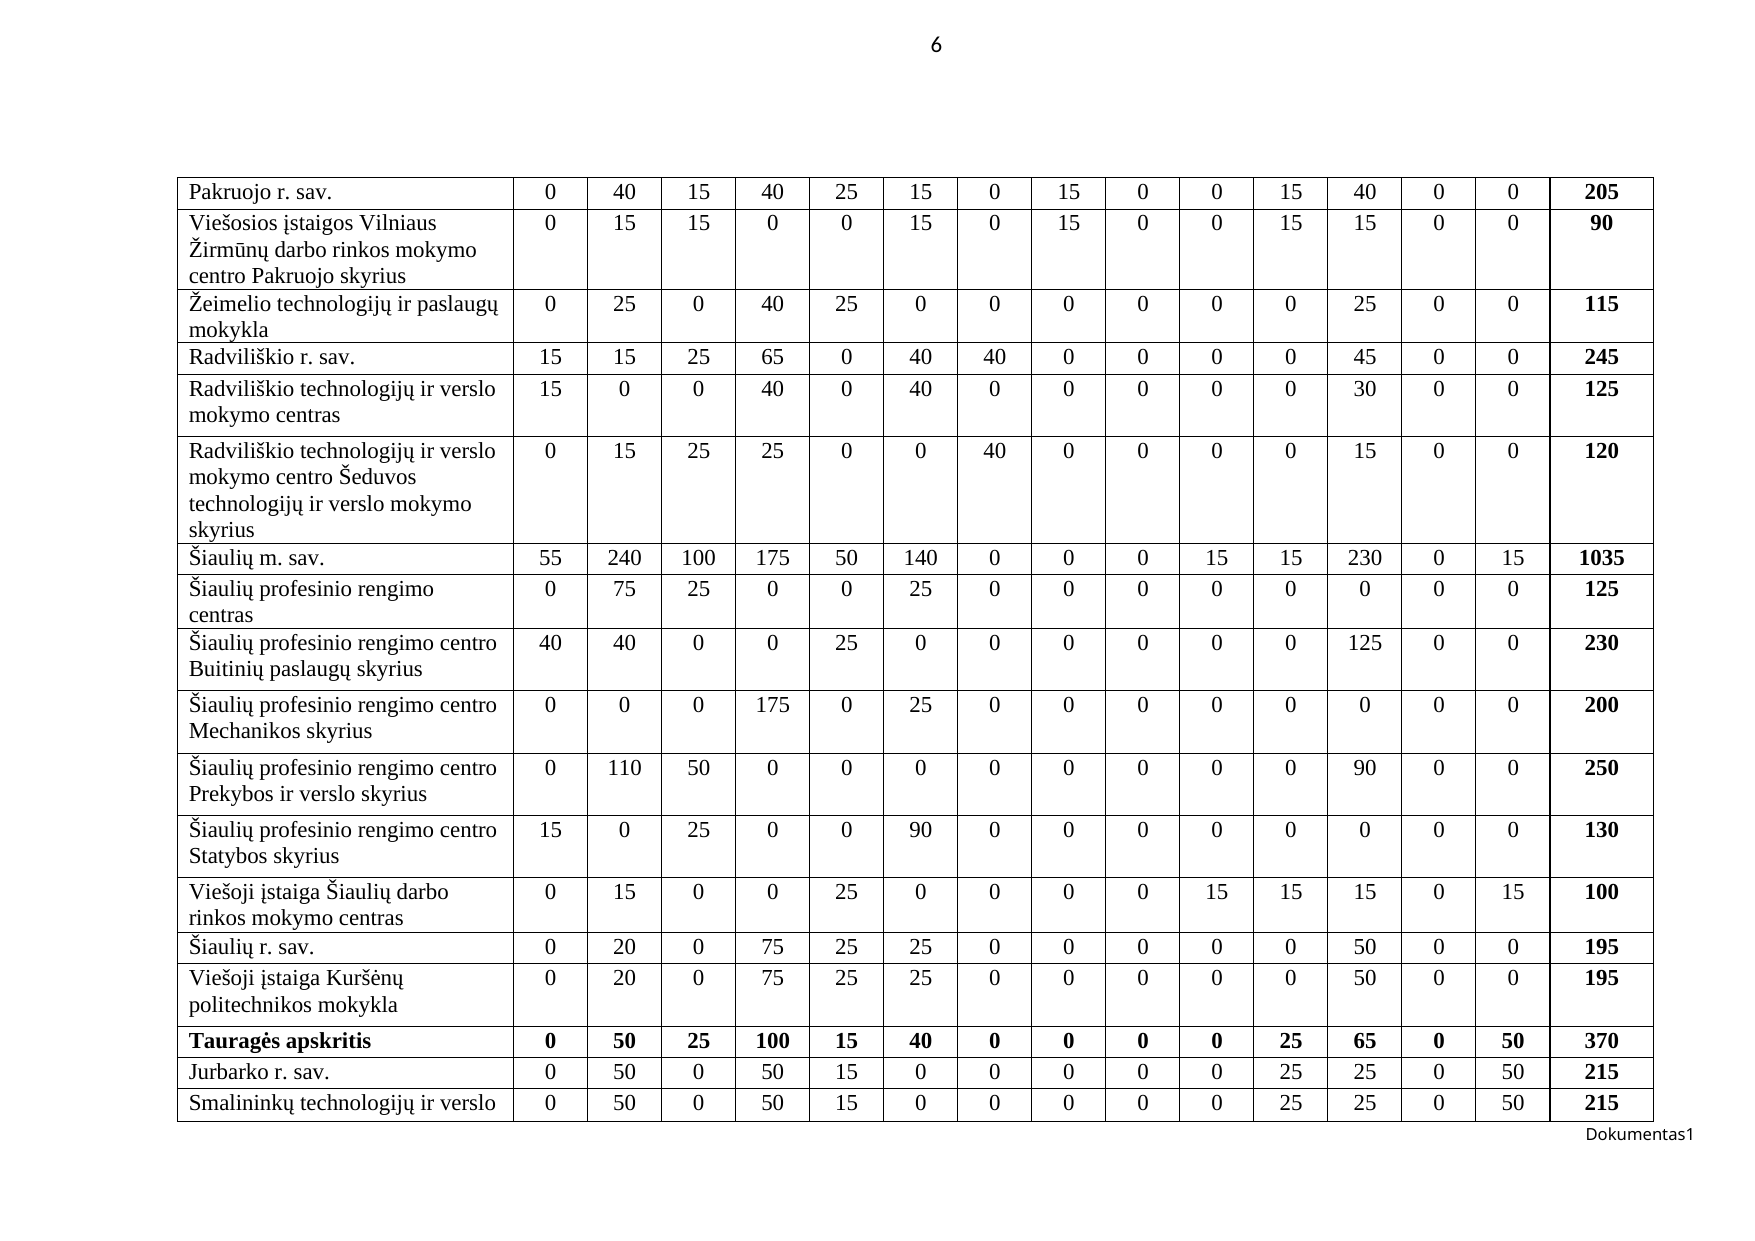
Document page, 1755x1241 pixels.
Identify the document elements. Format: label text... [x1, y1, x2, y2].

table_cell 15 [588, 437, 661, 542]
table_cell 20 [588, 933, 661, 963]
table_cell 0 [1180, 816, 1253, 877]
table_cell 0 [1180, 343, 1253, 373]
table_cell 15 [1328, 210, 1401, 288]
table_cell 15 [588, 210, 661, 288]
table_cell 0 [1476, 290, 1549, 342]
table_cell 0 [1254, 816, 1327, 877]
table_cell 25 [884, 691, 957, 752]
table_cell 50 [662, 754, 735, 815]
table_cell 15 [1254, 878, 1327, 932]
table_cell 0 [1106, 933, 1179, 963]
table_cell 40 [736, 178, 809, 208]
table_cell 0 [1328, 575, 1401, 627]
table_cell 15 [588, 343, 661, 373]
table_cell 0 [1032, 754, 1105, 815]
table_cell 175 [736, 544, 809, 574]
table_cell 0 [1106, 964, 1179, 1026]
table_cell 25 [1254, 1058, 1327, 1088]
table_cell 125 [1551, 575, 1653, 627]
table_cell 15 [588, 878, 661, 932]
table_cell 0 [662, 964, 735, 1026]
table_cell 65 [736, 343, 809, 373]
table_cell 0 [1402, 178, 1475, 208]
table_cell 0 [1106, 754, 1179, 815]
table_cell 0 [1402, 575, 1475, 627]
table_cell 0 [810, 343, 883, 373]
table_cell 50 [1328, 964, 1401, 1026]
table_cell 15 [514, 816, 587, 877]
table_cell 25 [662, 816, 735, 877]
table_cell 25 [1328, 1058, 1401, 1088]
table_cell 0 [1402, 437, 1475, 542]
table_cell 0 [662, 691, 735, 752]
table_cell Šiaulių m. sav. [178, 544, 513, 574]
table_cell 0 [1032, 343, 1105, 373]
table_cell 0 [1106, 290, 1179, 342]
table_cell 0 [884, 878, 957, 932]
table_cell 75 [736, 964, 809, 1026]
table_cell 50 [588, 1058, 661, 1088]
table_cell 0 [810, 575, 883, 627]
table_cell 0 [1402, 691, 1475, 752]
table_cell 15 [810, 1027, 883, 1057]
table_cell 0 [810, 210, 883, 288]
table_cell 0 [958, 816, 1031, 877]
table_cell 25 [588, 290, 661, 342]
table_cell 40 [958, 437, 1031, 542]
table_cell Tauragės apskritis [178, 1027, 513, 1057]
table_cell 0 [736, 210, 809, 288]
table_cell 0 [958, 575, 1031, 627]
table_cell 25 [662, 575, 735, 627]
table_cell 0 [736, 629, 809, 690]
table_cell 40 [958, 343, 1031, 373]
table_cell 45 [1328, 343, 1401, 373]
table_cell 0 [810, 437, 883, 542]
table_cell 0 [884, 1058, 957, 1088]
table_cell 0 [958, 544, 1031, 574]
table_cell 0 [958, 1027, 1031, 1057]
table_cell 0 [1476, 754, 1549, 815]
table_cell 0 [1106, 816, 1179, 877]
table_cell 40 [588, 178, 661, 208]
table_cell 40 [736, 375, 809, 436]
table_cell Pakruojo r. sav. [178, 178, 513, 208]
table_cell 0 [1032, 816, 1105, 877]
table_cell 0 [1106, 1027, 1179, 1057]
table_cell 0 [884, 1089, 957, 1121]
table_cell 0 [810, 375, 883, 436]
table_cell 15 [1476, 544, 1549, 574]
table_cell 25 [810, 964, 883, 1026]
table_cell 40 [736, 290, 809, 342]
table_cell 15 [1254, 178, 1327, 208]
table_cell 175 [736, 691, 809, 752]
table_cell 0 [1106, 178, 1179, 208]
table_cell 0 [810, 691, 883, 752]
table_cell 0 [810, 754, 883, 815]
table_cell 40 [884, 1027, 957, 1057]
table_cell 0 [662, 1058, 735, 1088]
table_cell 0 [958, 375, 1031, 436]
table_cell 0 [1402, 629, 1475, 690]
table_cell 0 [884, 629, 957, 690]
table_cell 15 [662, 178, 735, 208]
table_cell 0 [1106, 210, 1179, 288]
table_cell 0 [514, 437, 587, 542]
table_cell 50 [736, 1058, 809, 1088]
table_cell 0 [1180, 629, 1253, 690]
table_cell 0 [1254, 629, 1327, 690]
table_cell 0 [736, 754, 809, 815]
table_cell 205 [1551, 178, 1653, 208]
table_cell 25 [1254, 1089, 1327, 1121]
table_cell 90 [884, 816, 957, 877]
table_cell 0 [1180, 933, 1253, 963]
table_cell 0 [1402, 1089, 1475, 1121]
table_cell 0 [1180, 754, 1253, 815]
table_cell 25 [810, 290, 883, 342]
table_cell 0 [884, 754, 957, 815]
table_cell 50 [736, 1089, 809, 1121]
table_cell 0 [588, 691, 661, 752]
table_cell 25 [810, 629, 883, 690]
table_cell 0 [662, 290, 735, 342]
table_cell 0 [1402, 1058, 1475, 1088]
table_cell 195 [1551, 964, 1653, 1026]
table_cell 0 [662, 629, 735, 690]
table_cell 0 [1476, 210, 1549, 288]
table_cell 0 [1180, 1089, 1253, 1121]
table_cell Radviliškio technologijų ir verslo mokymo centras [178, 375, 513, 436]
table_cell 25 [884, 575, 957, 627]
table_cell 50 [1476, 1089, 1549, 1121]
table_cell 0 [514, 290, 587, 342]
table_cell 0 [514, 1058, 587, 1088]
table_cell Šiaulių profesinio rengimo centro Buitinių paslaugų skyrius [178, 629, 513, 690]
table_cell 0 [1476, 343, 1549, 373]
table_cell 90 [1328, 754, 1401, 815]
table_cell 0 [958, 754, 1031, 815]
table_cell 0 [1032, 1058, 1105, 1088]
table_cell 0 [1032, 290, 1105, 342]
table_cell 15 [884, 210, 957, 288]
table_cell 0 [1106, 544, 1179, 574]
table_cell 0 [1106, 343, 1179, 373]
table_cell 0 [1180, 691, 1253, 752]
table_cell 40 [588, 629, 661, 690]
table_cell 40 [884, 375, 957, 436]
table_cell 0 [1180, 375, 1253, 436]
table_cell 0 [1106, 575, 1179, 627]
table_cell 0 [1032, 1089, 1105, 1121]
table_cell 0 [1032, 375, 1105, 436]
table_cell 25 [810, 878, 883, 932]
table_cell 50 [1476, 1027, 1549, 1057]
table_cell 25 [810, 933, 883, 963]
table_cell 40 [884, 343, 957, 373]
table_cell 50 [810, 544, 883, 574]
table_cell 0 [1032, 691, 1105, 752]
table_cell 0 [1032, 964, 1105, 1026]
table_cell 0 [1180, 964, 1253, 1026]
table_cell 0 [736, 816, 809, 877]
table_cell 25 [662, 343, 735, 373]
table_cell 370 [1551, 1027, 1653, 1057]
table_cell 120 [1551, 437, 1653, 542]
table_cell 50 [1328, 933, 1401, 963]
table_cell Viešoji įstaiga Kuršėnų politechnikos mokykla [178, 964, 513, 1026]
table_cell 75 [736, 933, 809, 963]
table_cell 100 [736, 1027, 809, 1057]
table_cell 0 [1402, 290, 1475, 342]
table_cell 0 [958, 964, 1031, 1026]
table_cell 25 [662, 437, 735, 542]
table_cell 0 [1032, 575, 1105, 627]
table_cell 0 [1106, 878, 1179, 932]
table_cell 0 [1106, 1058, 1179, 1088]
table_cell Šiaulių profesinio rengimo centro Prekybos ir verslo skyrius [178, 754, 513, 815]
table_cell 0 [1476, 964, 1549, 1026]
table_cell 25 [1328, 1089, 1401, 1121]
table_cell 0 [736, 878, 809, 932]
table_cell 0 [1402, 544, 1475, 574]
table_cell 0 [1254, 691, 1327, 752]
table_cell 0 [1476, 178, 1549, 208]
table_cell Smalininkų technologijų ir verslo [178, 1089, 513, 1121]
table_cell 0 [1476, 691, 1549, 752]
table_cell 0 [1106, 375, 1179, 436]
table_cell 15 [514, 375, 587, 436]
table_cell 0 [1254, 575, 1327, 627]
table_cell Radviliškio technologijų ir verslo mokymo centro Šeduvos technologijų ir verslo mokymo skyrius [178, 437, 513, 542]
table_cell 0 [588, 816, 661, 877]
table_cell 0 [1402, 343, 1475, 373]
table_cell 195 [1551, 933, 1653, 963]
table_cell 90 [1551, 210, 1653, 288]
table_cell 20 [588, 964, 661, 1026]
table_cell Žeimelio technologijų ir paslaugų mokykla [178, 290, 513, 342]
table_cell 40 [1328, 178, 1401, 208]
table_cell 0 [1254, 754, 1327, 815]
table_cell 65 [1328, 1027, 1401, 1057]
table_cell 15 [810, 1058, 883, 1088]
table_cell 0 [588, 375, 661, 436]
table_cell 0 [1402, 754, 1475, 815]
table_cell 0 [1180, 210, 1253, 288]
table_cell 0 [1180, 290, 1253, 342]
table_cell 0 [1402, 1027, 1475, 1057]
table_cell 0 [514, 691, 587, 752]
table_cell 0 [1402, 375, 1475, 436]
table_cell 0 [958, 691, 1031, 752]
table_cell 0 [1328, 816, 1401, 877]
table_cell 75 [588, 575, 661, 627]
table_cell 130 [1551, 816, 1653, 877]
table_cell 50 [588, 1027, 661, 1057]
table_cell 0 [1032, 878, 1105, 932]
table_cell 0 [958, 1089, 1031, 1121]
table_cell 0 [514, 575, 587, 627]
table_cell 15 [1254, 210, 1327, 288]
table_cell 25 [1328, 290, 1401, 342]
table_cell 0 [662, 1089, 735, 1121]
table_cell 100 [662, 544, 735, 574]
table_cell 0 [1180, 575, 1253, 627]
table_cell 50 [1476, 1058, 1549, 1088]
table_cell 0 [662, 878, 735, 932]
table_cell 15 [884, 178, 957, 208]
table_cell 0 [1254, 343, 1327, 373]
table_cell 0 [1476, 933, 1549, 963]
table_cell Šiaulių r. sav. [178, 933, 513, 963]
table_cell 0 [1180, 1058, 1253, 1088]
table_cell 0 [514, 933, 587, 963]
table_cell 15 [1328, 437, 1401, 542]
table_cell 0 [958, 629, 1031, 690]
table_cell 0 [1032, 629, 1105, 690]
table_cell 245 [1551, 343, 1653, 373]
table_cell 40 [514, 629, 587, 690]
table_cell 0 [884, 437, 957, 542]
table_cell 240 [588, 544, 661, 574]
table_cell 0 [1106, 437, 1179, 542]
table_cell 0 [1032, 437, 1105, 542]
table_cell 230 [1328, 544, 1401, 574]
table_cell 140 [884, 544, 957, 574]
table_cell 215 [1551, 1089, 1653, 1121]
table_cell 250 [1551, 754, 1653, 815]
table_cell 0 [662, 933, 735, 963]
table_cell 0 [1476, 375, 1549, 436]
table_cell 0 [1032, 544, 1105, 574]
table_cell 0 [514, 964, 587, 1026]
table_cell 15 [1254, 544, 1327, 574]
table_cell 0 [1402, 964, 1475, 1026]
table_cell Viešosios įstaigos Vilniaus Žirmūnų darbo rinkos mokymo centro Pakruojo skyrius [178, 210, 513, 288]
table_cell 0 [1180, 178, 1253, 208]
table_cell 0 [1106, 1089, 1179, 1121]
table_cell 0 [1402, 933, 1475, 963]
table_cell 0 [514, 754, 587, 815]
table_cell Šiaulių profesinio rengimo centro Statybos skyrius [178, 816, 513, 877]
table_cell Viešoji įstaiga Šiaulių darbo rinkos mokymo centras [178, 878, 513, 932]
table_cell 0 [736, 575, 809, 627]
table_cell 100 [1551, 878, 1653, 932]
table_cell 0 [1254, 290, 1327, 342]
table_cell 30 [1328, 375, 1401, 436]
table_cell 15 [1328, 878, 1401, 932]
table_cell 0 [1106, 691, 1179, 752]
table_cell 0 [1476, 437, 1549, 542]
table_cell 0 [958, 933, 1031, 963]
table_cell 0 [1106, 629, 1179, 690]
table_cell 0 [1476, 629, 1549, 690]
table_cell 0 [958, 178, 1031, 208]
table_cell 125 [1328, 629, 1401, 690]
table_cell 25 [884, 933, 957, 963]
table_cell 110 [588, 754, 661, 815]
table_cell 0 [514, 878, 587, 932]
table_cell 230 [1551, 629, 1653, 690]
table_cell 15 [662, 210, 735, 288]
table_cell 25 [810, 178, 883, 208]
table_cell 25 [1254, 1027, 1327, 1057]
table_cell 25 [884, 964, 957, 1026]
table_cell 0 [1328, 691, 1401, 752]
table_cell 0 [1254, 437, 1327, 542]
table_cell 0 [514, 210, 587, 288]
table_cell 0 [1476, 575, 1549, 627]
table_cell 115 [1551, 290, 1653, 342]
table_cell 50 [588, 1089, 661, 1121]
table_cell 15 [1032, 210, 1105, 288]
table_cell 0 [1032, 1027, 1105, 1057]
table_cell 0 [1254, 964, 1327, 1026]
table_cell 15 [810, 1089, 883, 1121]
table_cell 0 [1402, 816, 1475, 877]
table_cell Šiaulių profesinio rengimo centras [178, 575, 513, 627]
table_cell 0 [958, 878, 1031, 932]
table_cell 25 [736, 437, 809, 542]
table_cell 0 [1254, 375, 1327, 436]
table_cell 125 [1551, 375, 1653, 436]
table_cell 0 [1032, 933, 1105, 963]
table_cell 15 [1476, 878, 1549, 932]
table_cell 215 [1551, 1058, 1653, 1088]
table_cell Jurbarko r. sav. [178, 1058, 513, 1088]
table_cell 0 [514, 1089, 587, 1121]
table_cell 0 [1476, 816, 1549, 877]
table_cell 0 [958, 1058, 1031, 1088]
table_cell 0 [514, 1027, 587, 1057]
table_cell 0 [1254, 933, 1327, 963]
table_cell 15 [514, 343, 587, 373]
table_cell 0 [958, 290, 1031, 342]
table_cell 0 [1180, 1027, 1253, 1057]
table_cell 200 [1551, 691, 1653, 752]
table_cell 25 [662, 1027, 735, 1057]
table_cell 15 [1180, 544, 1253, 574]
table_cell Šiaulių profesinio rengimo centro Mechanikos skyrius [178, 691, 513, 752]
table_cell 0 [958, 210, 1031, 288]
table_cell 55 [514, 544, 587, 574]
table_cell 0 [662, 375, 735, 436]
table_cell 0 [810, 816, 883, 877]
table_cell 15 [1032, 178, 1105, 208]
table_cell 0 [1180, 437, 1253, 542]
table_cell 1035 [1551, 544, 1653, 574]
table_cell 0 [1402, 210, 1475, 288]
table_cell 0 [514, 178, 587, 208]
table_cell 15 [1180, 878, 1253, 932]
table_cell 0 [884, 290, 957, 342]
table_cell Radviliškio r. sav. [178, 343, 513, 373]
table_cell 0 [1402, 878, 1475, 932]
